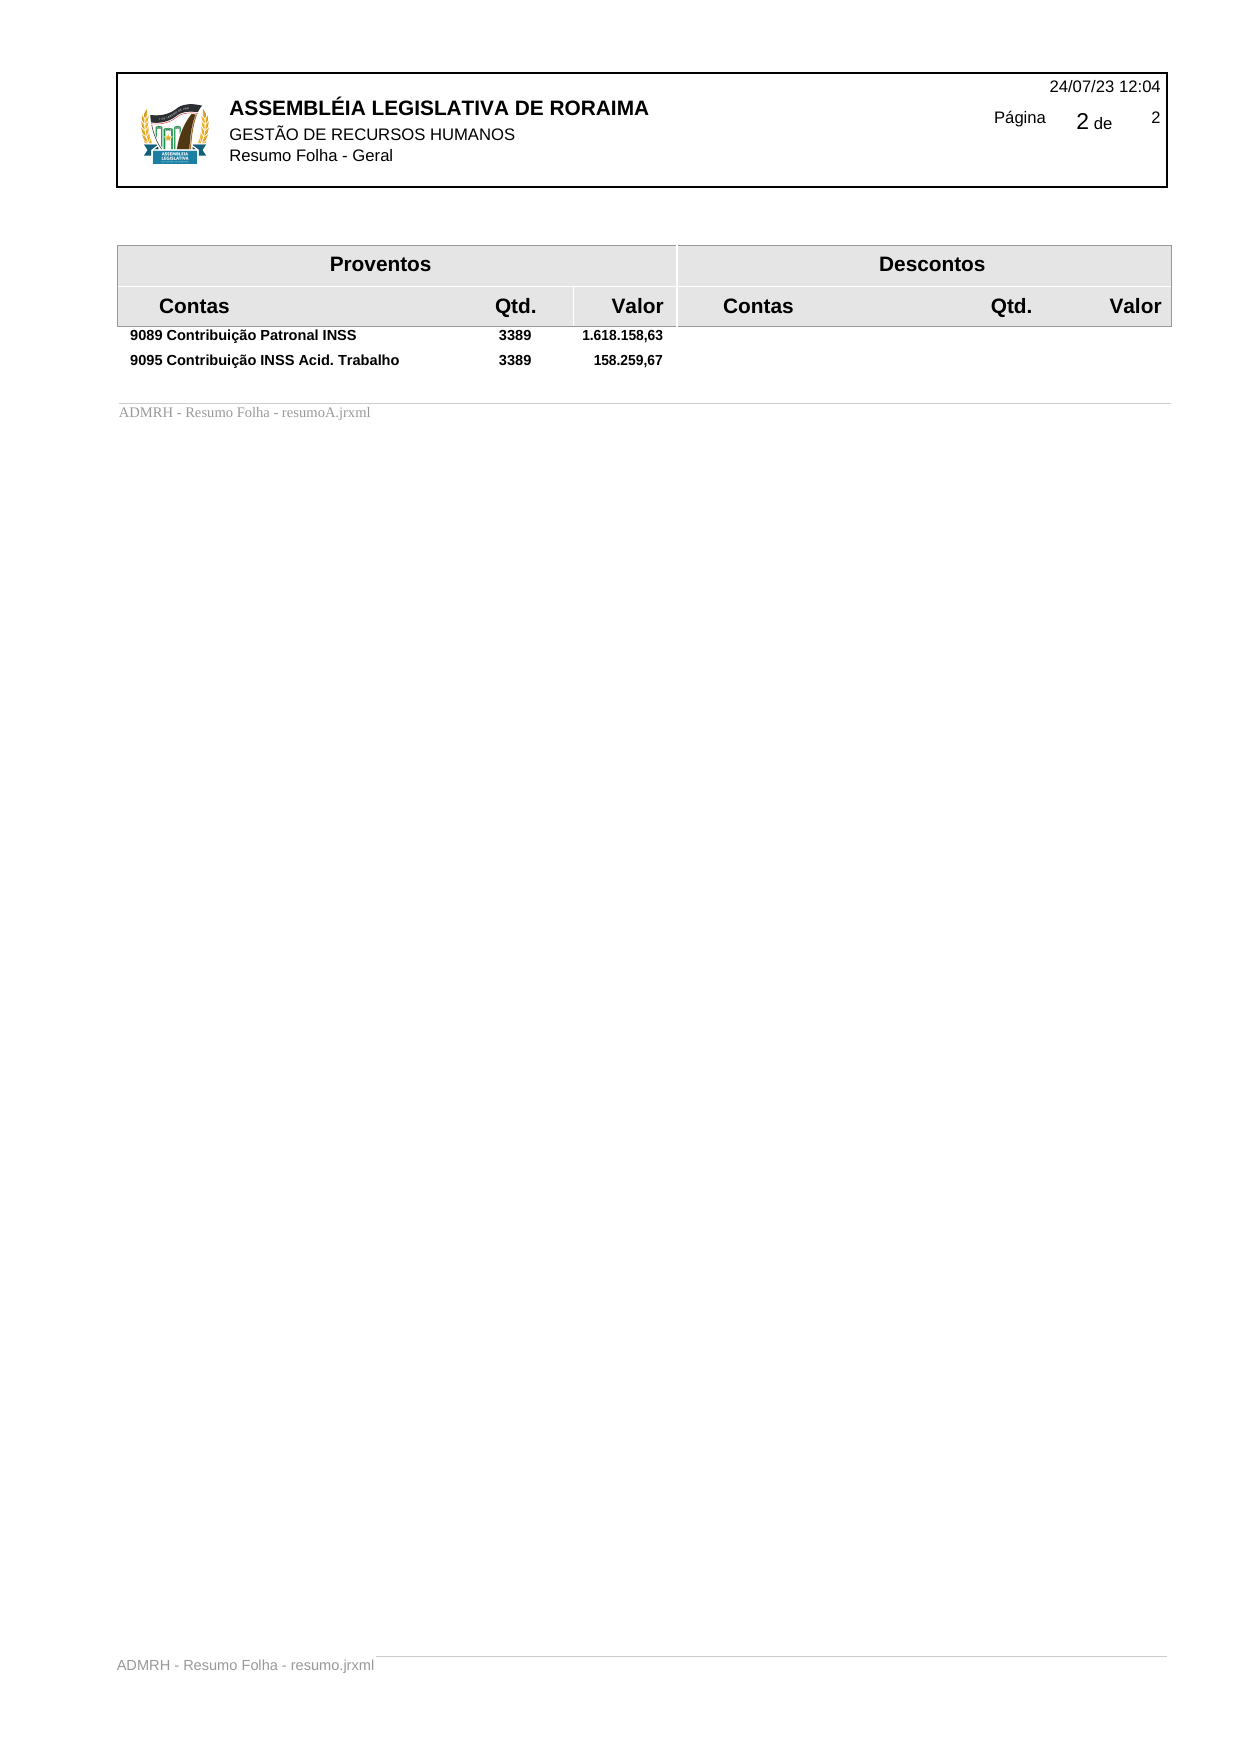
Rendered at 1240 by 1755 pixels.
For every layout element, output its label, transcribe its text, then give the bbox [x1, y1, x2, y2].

subtitle 3389 [499, 327, 535, 343]
text 3389 [499, 352, 535, 368]
table_cell Contas [118, 287, 362, 326]
table_header [1172, 245, 1232, 286]
text 158.259,67 [563, 352, 663, 368]
table_cell Contas [678, 287, 892, 326]
text 9095 Contribuição INSS Acid. Trabalho [130, 352, 404, 368]
subtitle 9089 Contribuição Patronal INSS [130, 327, 404, 343]
table_cell Qtd. [892, 287, 1070, 326]
table_cell Qtd. [362, 287, 573, 326]
table_cell [1172, 287, 1232, 326]
table_header Proventos [118, 246, 676, 286]
table_cell Valor [1070, 287, 1171, 326]
text ADMRH - Resumo Folha - resumoA.jrxml [119, 404, 404, 420]
text 1.618.158,63 [563, 327, 663, 343]
table_header Descontos [678, 246, 1171, 286]
table_cell Valor [574, 287, 676, 326]
